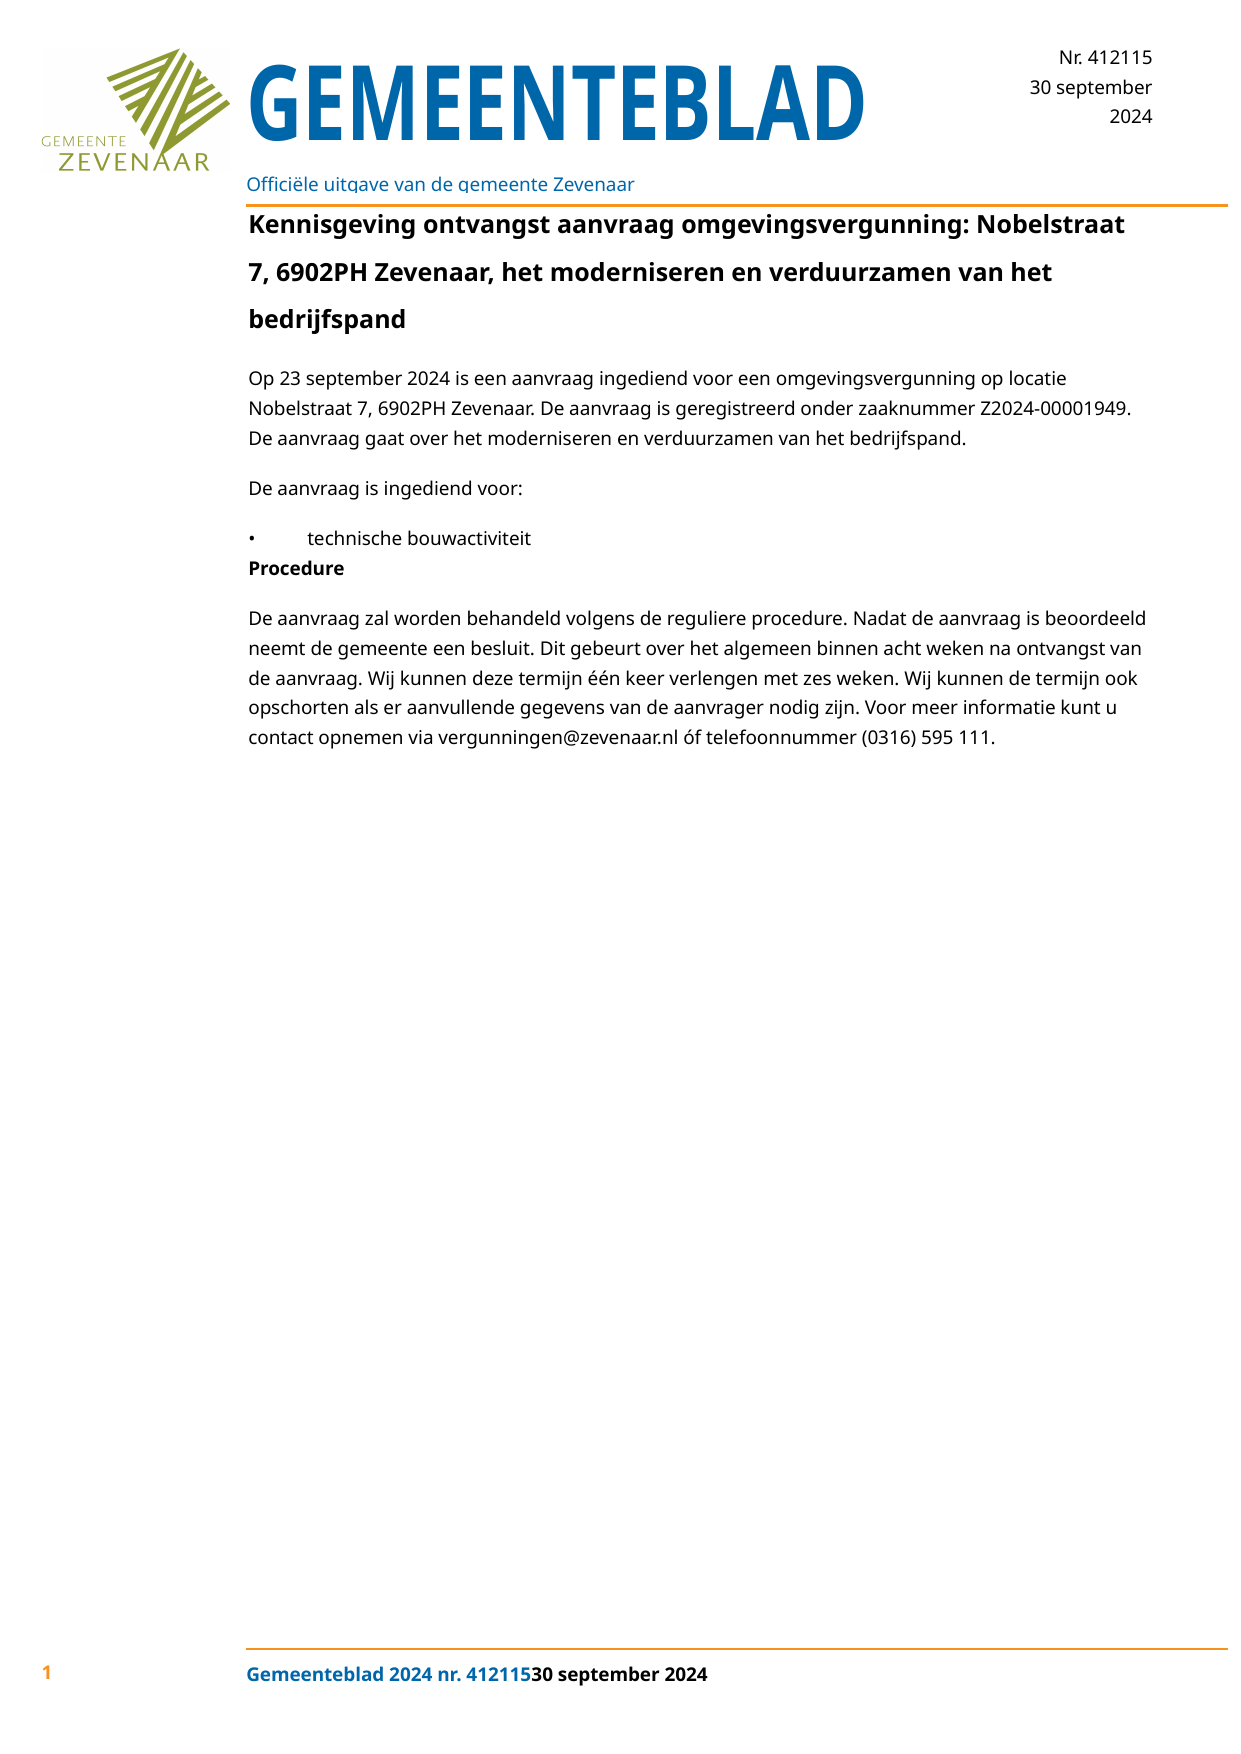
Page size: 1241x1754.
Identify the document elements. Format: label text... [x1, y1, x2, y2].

list technische bouwactiviteit [248, 526, 1152, 551]
text Procedure [248, 555, 1152, 581]
picture [41, 47, 231, 172]
text Kennisgeving ontvangst aanvraag omgevingsvergunning: Nobelstraat 7, 6902PH Zevenaar, het moderniseren en verduurzamen van het bedrijfspand [248, 207, 1152, 336]
text De aanvraag zal worden behandeld volgens de reguliere procedure. Nadat de aanvraag is beoordeeld neemt de gemeente een besluit. Dit gebeurt over het algemeen binnen acht weken na ontvangst van de aanvraag. Wij kunnen deze termijn één keer verlengen met zes weken. Wij kunnen de termijn ook opschorten als er aanvullende gegevens van de aanvrager nodig zijn. Voor meer informatie kunt u contact opnemen via vergunningen@zevenaar.nl óf telefoonnummer (0316) 595 111. [248, 606, 1152, 749]
text De aanvraag is ingediend voor: [248, 475, 1152, 501]
text Op 23 september 2024 is een aanvraag ingediend voor een omgevingsvergunning op locatie Nobelstraat 7, 6902PH Zevenaar. De aanvraag is geregistreerd onder zaaknummer Z2024-00001949. De aanvraag gaat over het moderniseren en verduurzamen van het bedrijfspand. [248, 366, 1152, 450]
